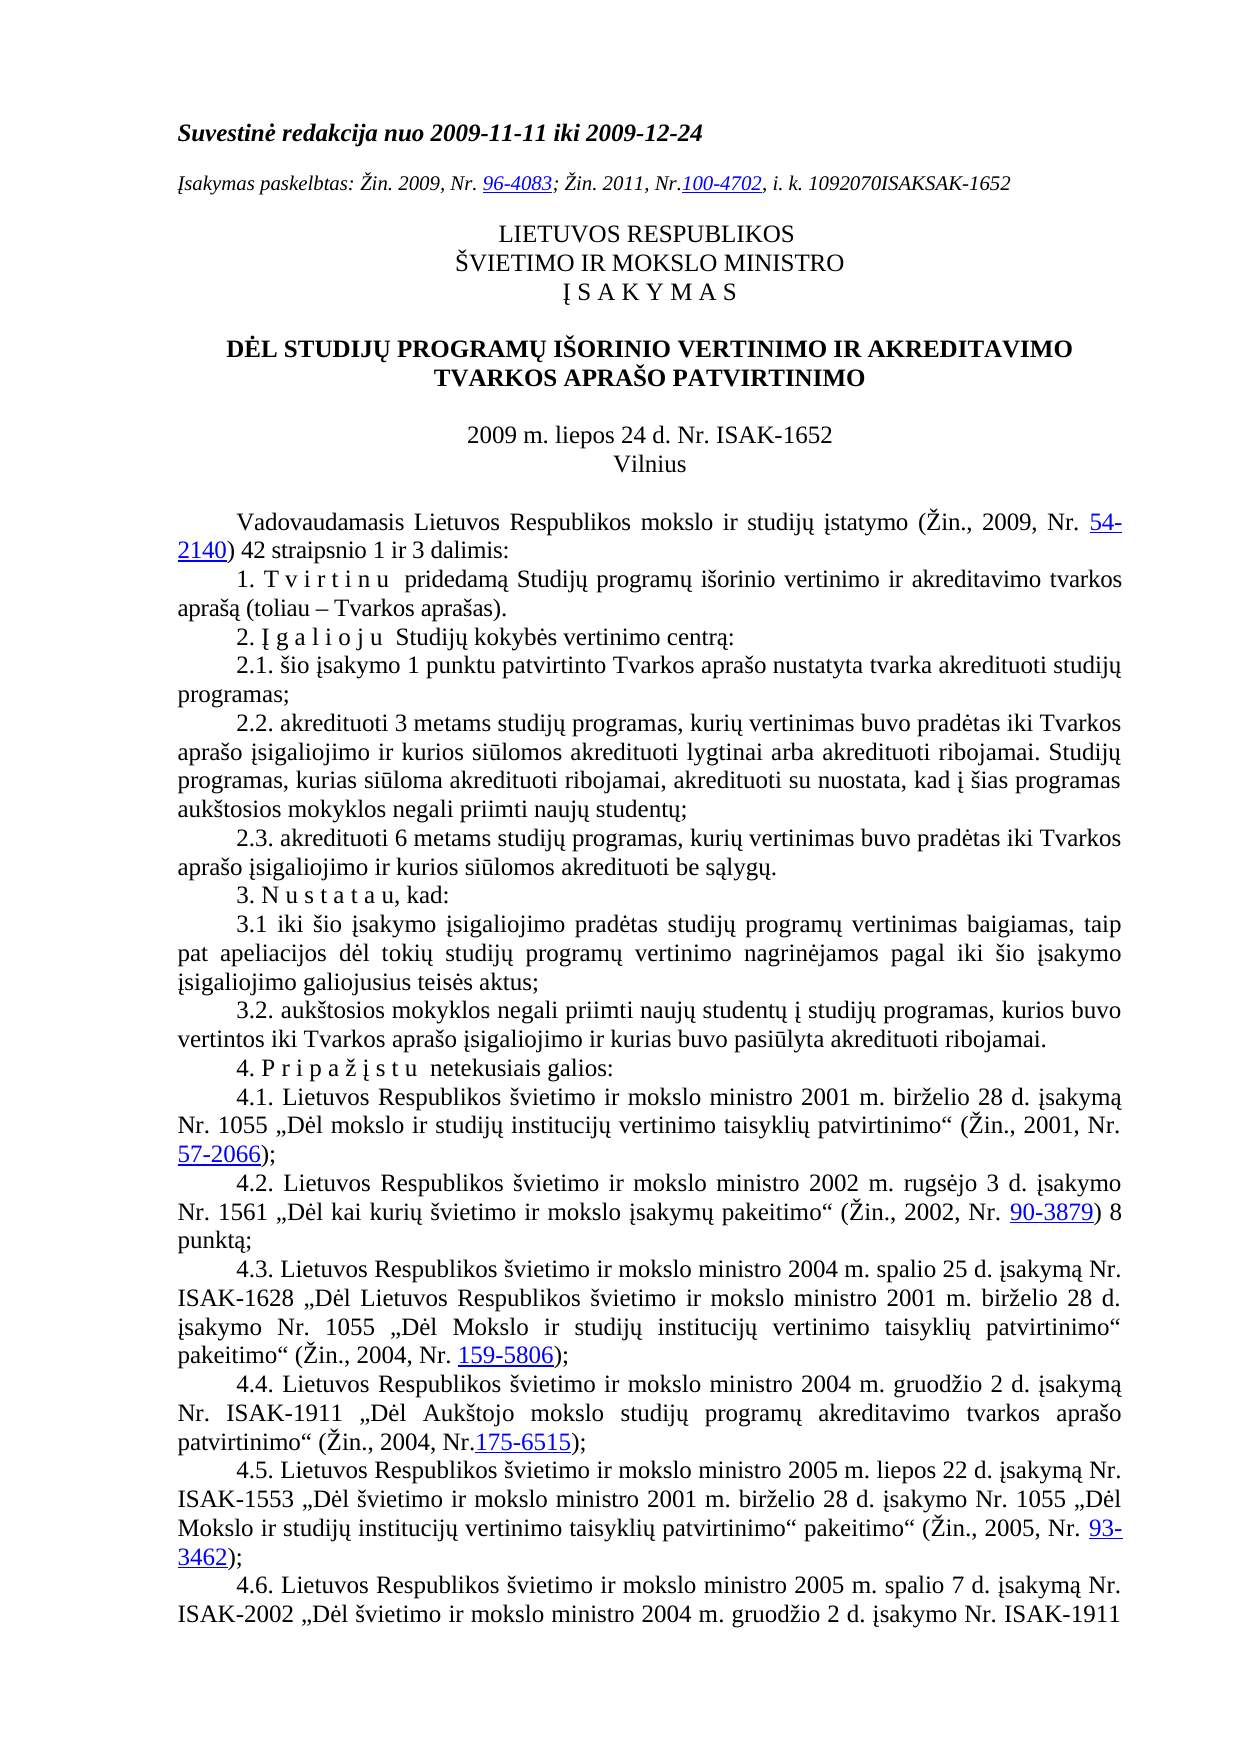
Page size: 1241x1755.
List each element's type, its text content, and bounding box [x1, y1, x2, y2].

text 2009 m. liepos 24 d. Nr. ISAK-1652 [177, 420, 1122, 449]
text 3.1 iki šio įsakymo įsigaliojimo pradėtas studijų programų vertinimas baigiamas, taip pat apeliacijos dėl tokių studijų programų vertinimo nagrinėjamos pagal iki šio įsakymo įsigaliojimo galiojusius teisės aktus; [177, 909, 1122, 995]
text 2.1. šio įsakymo 1 punktu patvirtinto Tvarkos aprašo nustatyta tvarka akredituoti studijų programas; [177, 650, 1122, 708]
text 4.2. Lietuvos Respublikos švietimo ir mokslo ministro 2002 m. rugsėjo 3 d. įsakymo Nr. 1561 „Dėl kai kurių švietimo ir mokslo įsakymų pakeitimo“ (Žin., 2002, Nr. 90-3879) 8 punktą; [177, 1168, 1122, 1254]
text Įsakymas paskelbtas: Žin. 2009, Nr. 96-4083; Žin. 2011, Nr.100-4702, i. k. 1092070ISAKSAK-1652 [177, 171, 1122, 195]
text 4.1. Lietuvos Respublikos švietimo ir mokslo ministro 2001 m. birželio 28 d. įsakymą Nr. 1055 „Dėl mokslo ir studijų institucijų vertinimo taisyklių patvirtinimo“ (Žin., 2001, Nr. 57-2066); [177, 1082, 1122, 1168]
text 4. Pripažįstu netekusiais galios: [177, 1053, 1122, 1082]
text Vadovaudamasis Lietuvos Respublikos mokslo ir studijų įstatymo (Žin., 2009, Nr. 54-2140) 42 straipsnio 1 ir 3 dalimis: [177, 507, 1122, 564]
text 3. Nustatau, kad: [177, 880, 1122, 909]
text Suvestinė redakcija nuo 2009-11-11 iki 2009-12-24 [177, 118, 1122, 147]
text 4.3. Lietuvos Respublikos švietimo ir mokslo ministro 2004 m. spalio 25 d. įsakymą Nr. ISAK-1628 „Dėl Lietuvos Respublikos švietimo ir mokslo ministro 2001 m. birželio 28 d. įsakymo Nr. 1055 „Dėl Mokslo ir studijų institucijų vertinimo taisyklių patvirtinimo“ pakeitimo“ (Žin., 2004, Nr. 159-5806); [177, 1254, 1122, 1369]
text LIETUVOS RESPUBLIKOS [177, 219, 1122, 248]
text ĮSAKYMAS [177, 277, 1122, 305]
text 4.5. Lietuvos Respublikos švietimo ir mokslo ministro 2005 m. liepos 22 d. įsakymą Nr. ISAK-1553 „Dėl švietimo ir mokslo ministro 2001 m. birželio 28 d. įsakymo Nr. 1055 „Dėl Mokslo ir studijų institucijų vertinimo taisyklių patvirtinimo“ pakeitimo“ (Žin., 2005, Nr. 93-3462); [177, 1455, 1122, 1570]
text 2.2. akredituoti 3 metams studijų programas, kurių vertinimas buvo pradėtas iki Tvarkos aprašo įsigaliojimo ir kurios siūlomos akredituoti lygtinai arba akredituoti ribojamai. Studijų programas, kurias siūloma akredituoti ribojamai, akredituoti su nuostata, kad į šias programas aukštosios mokyklos negali priimti naujų studentų; [177, 708, 1122, 823]
text 2.3. akredituoti 6 metams studijų programas, kurių vertinimas buvo pradėtas iki Tvarkos aprašo įsigaliojimo ir kurios siūlomos akredituoti be sąlygų. [177, 823, 1122, 880]
text ŠVIETIMO IR MOKSLO MINISTRO [177, 248, 1122, 277]
text 4.6. Lietuvos Respublikos švietimo ir mokslo ministro 2005 m. spalio 7 d. įsakymą Nr. ISAK-2002 „Dėl švietimo ir mokslo ministro 2004 m. gruodžio 2 d. įsakymo Nr. ISAK-1911 [177, 1570, 1122, 1628]
text 1. Tvirtinu pridedamą Studijų programų išorinio vertinimo ir akreditavimo tvarkos aprašą (toliau – Tvarkos aprašas). [177, 564, 1122, 622]
text 4.4. Lietuvos Respublikos švietimo ir mokslo ministro 2004 m. gruodžio 2 d. įsakymą Nr. ISAK-1911 „Dėl Aukštojo mokslo studijų programų akreditavimo tvarkos aprašo patvirtinimo“ (Žin., 2004, Nr.175-6515); [177, 1369, 1122, 1455]
text 2. Įgalioju Studijų kokybės vertinimo centrą: [177, 622, 1122, 650]
text 3.2. aukštosios mokyklos negali priimti naujų studentų į studijų programas, kurios buvo vertintos iki Tvarkos aprašo įsigaliojimo ir kurias buvo pasiūlyta akredituoti ribojamai. [177, 995, 1122, 1053]
text DĖL STUDIJŲ PROGRAMŲ IŠORINIO VERTINIMO IR AKREDITAVIMO TVARKOS APRAŠO PATVIRTINIMO [177, 334, 1122, 392]
text Vilnius [177, 449, 1122, 478]
